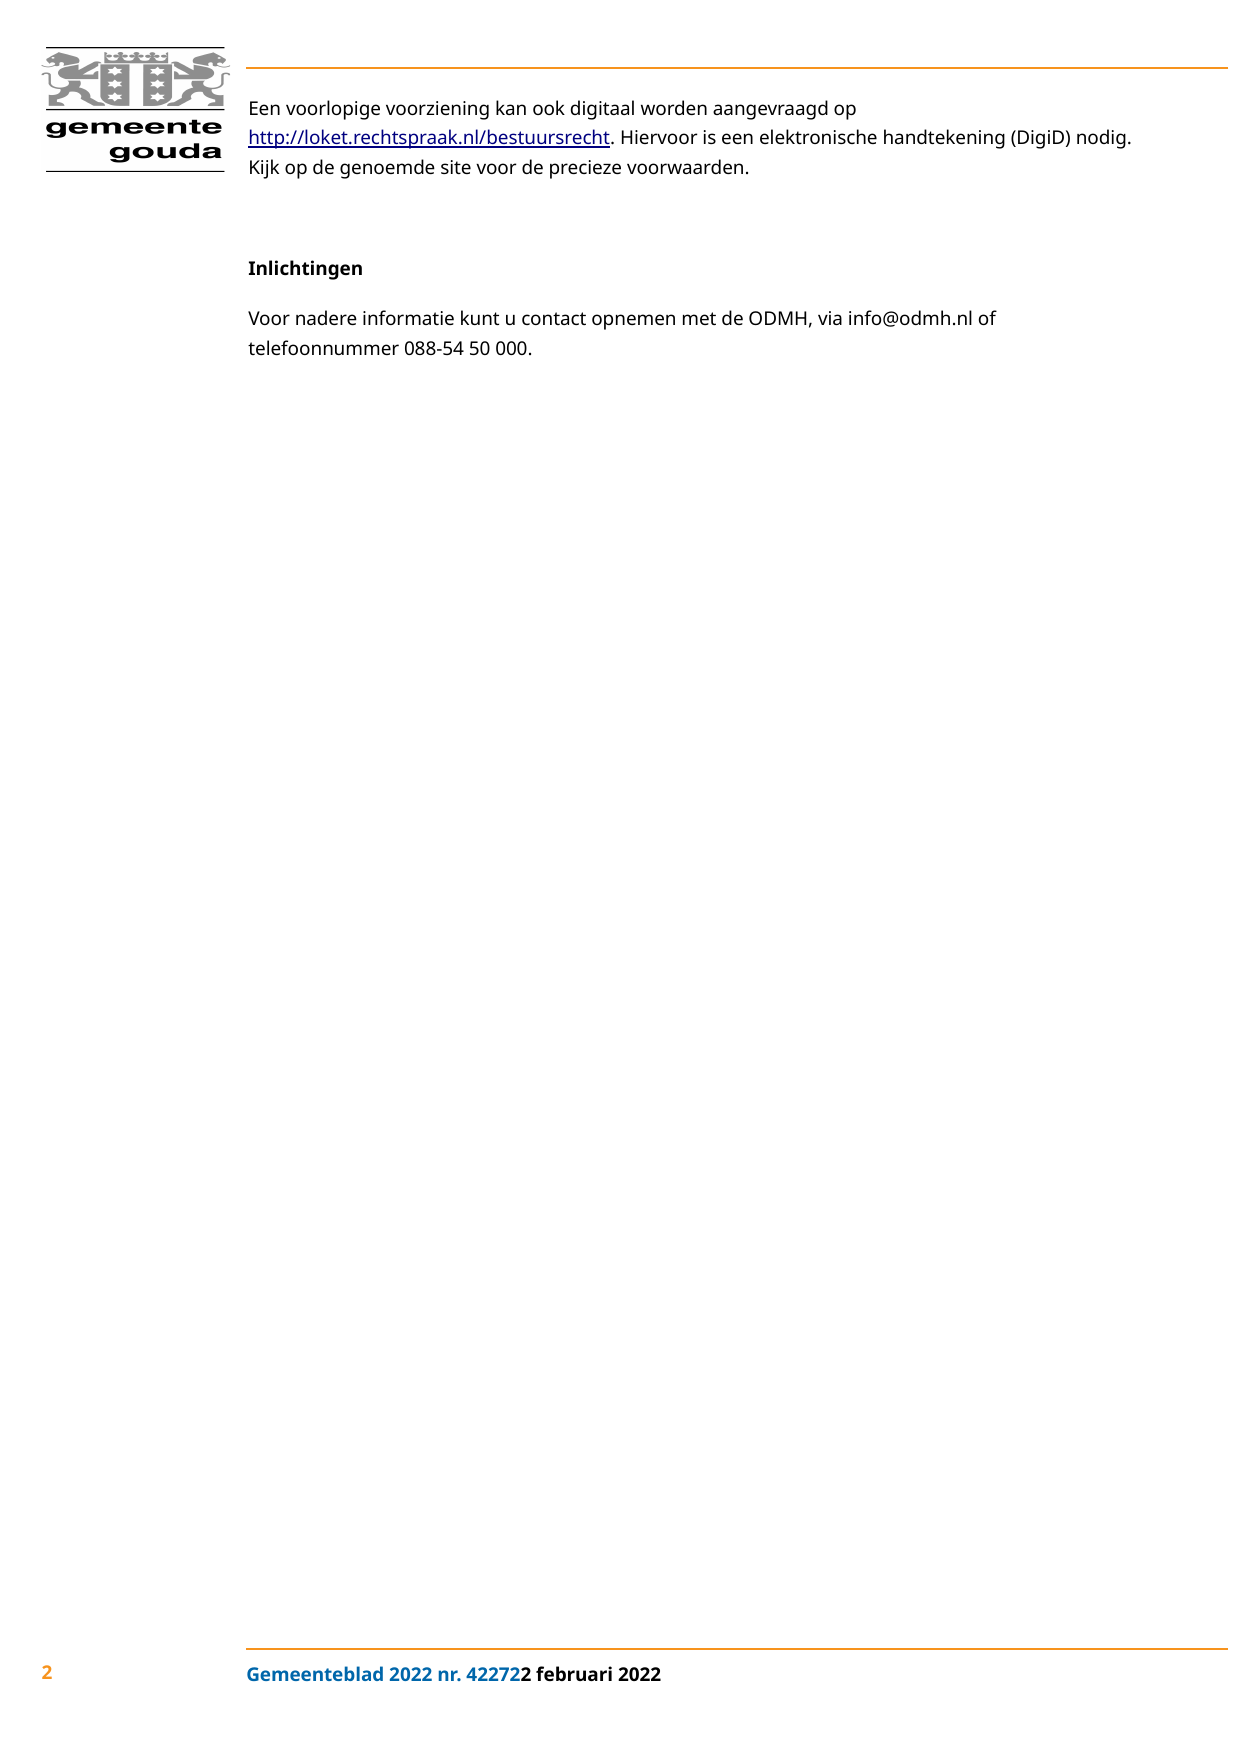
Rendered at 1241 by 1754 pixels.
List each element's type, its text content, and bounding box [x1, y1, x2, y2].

text Inlichtingen [248, 255, 1152, 281]
text Een voorlopige voorziening kan ook digitaal worden aangevraagd op http://loket.rechtspraak.nl/bestuursrecht. Hiervoor is een elektronische handtekening (DigiD) nodig. Kijk op de genoemde site voor de precieze voorwaarden. [248, 95, 1152, 180]
picture [41, 47, 231, 172]
text Voor nadere informatie kunt u contact opnemen met de ODMH, via info@odmh.nl of telefoonnummer 088-54 50 000. [248, 305, 1152, 361]
